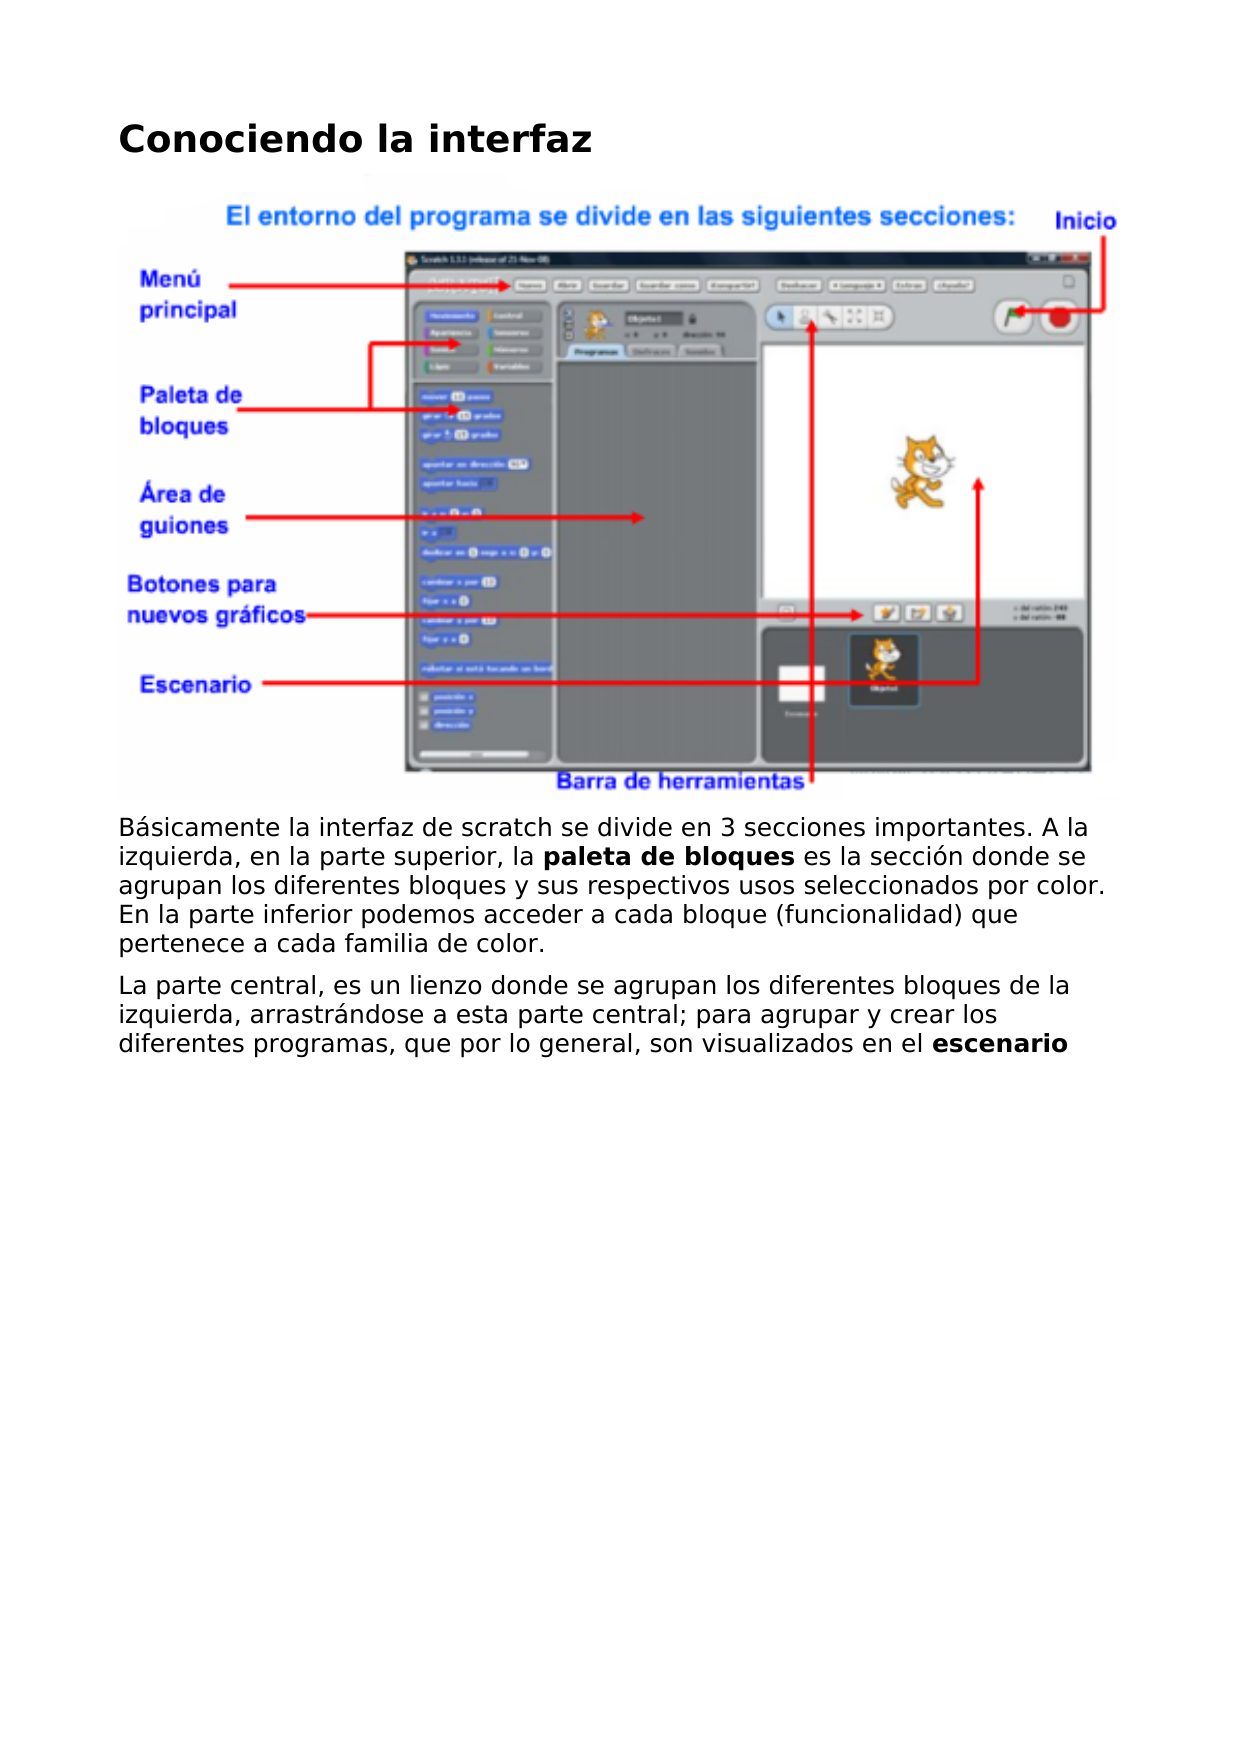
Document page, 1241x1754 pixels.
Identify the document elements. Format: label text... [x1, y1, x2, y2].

picture [118, 174, 1119, 801]
text La parte central, es un lienzo donde se agrupan los diferentes bloques de la izquierda, arrastrándose a esta parte central; para agrupar y crear los diferentes programas, que por lo general, son visualizados en el escenario [118, 971, 1122, 1059]
text Básicamente la interfaz de scratch se divide en 3 secciones importantes. A la izquierda, en la parte superior, la paleta de bloques es la sección donde se agrupan los diferentes bloques y sus respectivos usos seleccionados por color. En la parte inferior podemos acceder a cada bloque (funcionalidad) que pertenece a cada familia de color. [118, 813, 1122, 959]
subtitle Conociendo la interfaz [118, 118, 1122, 162]
